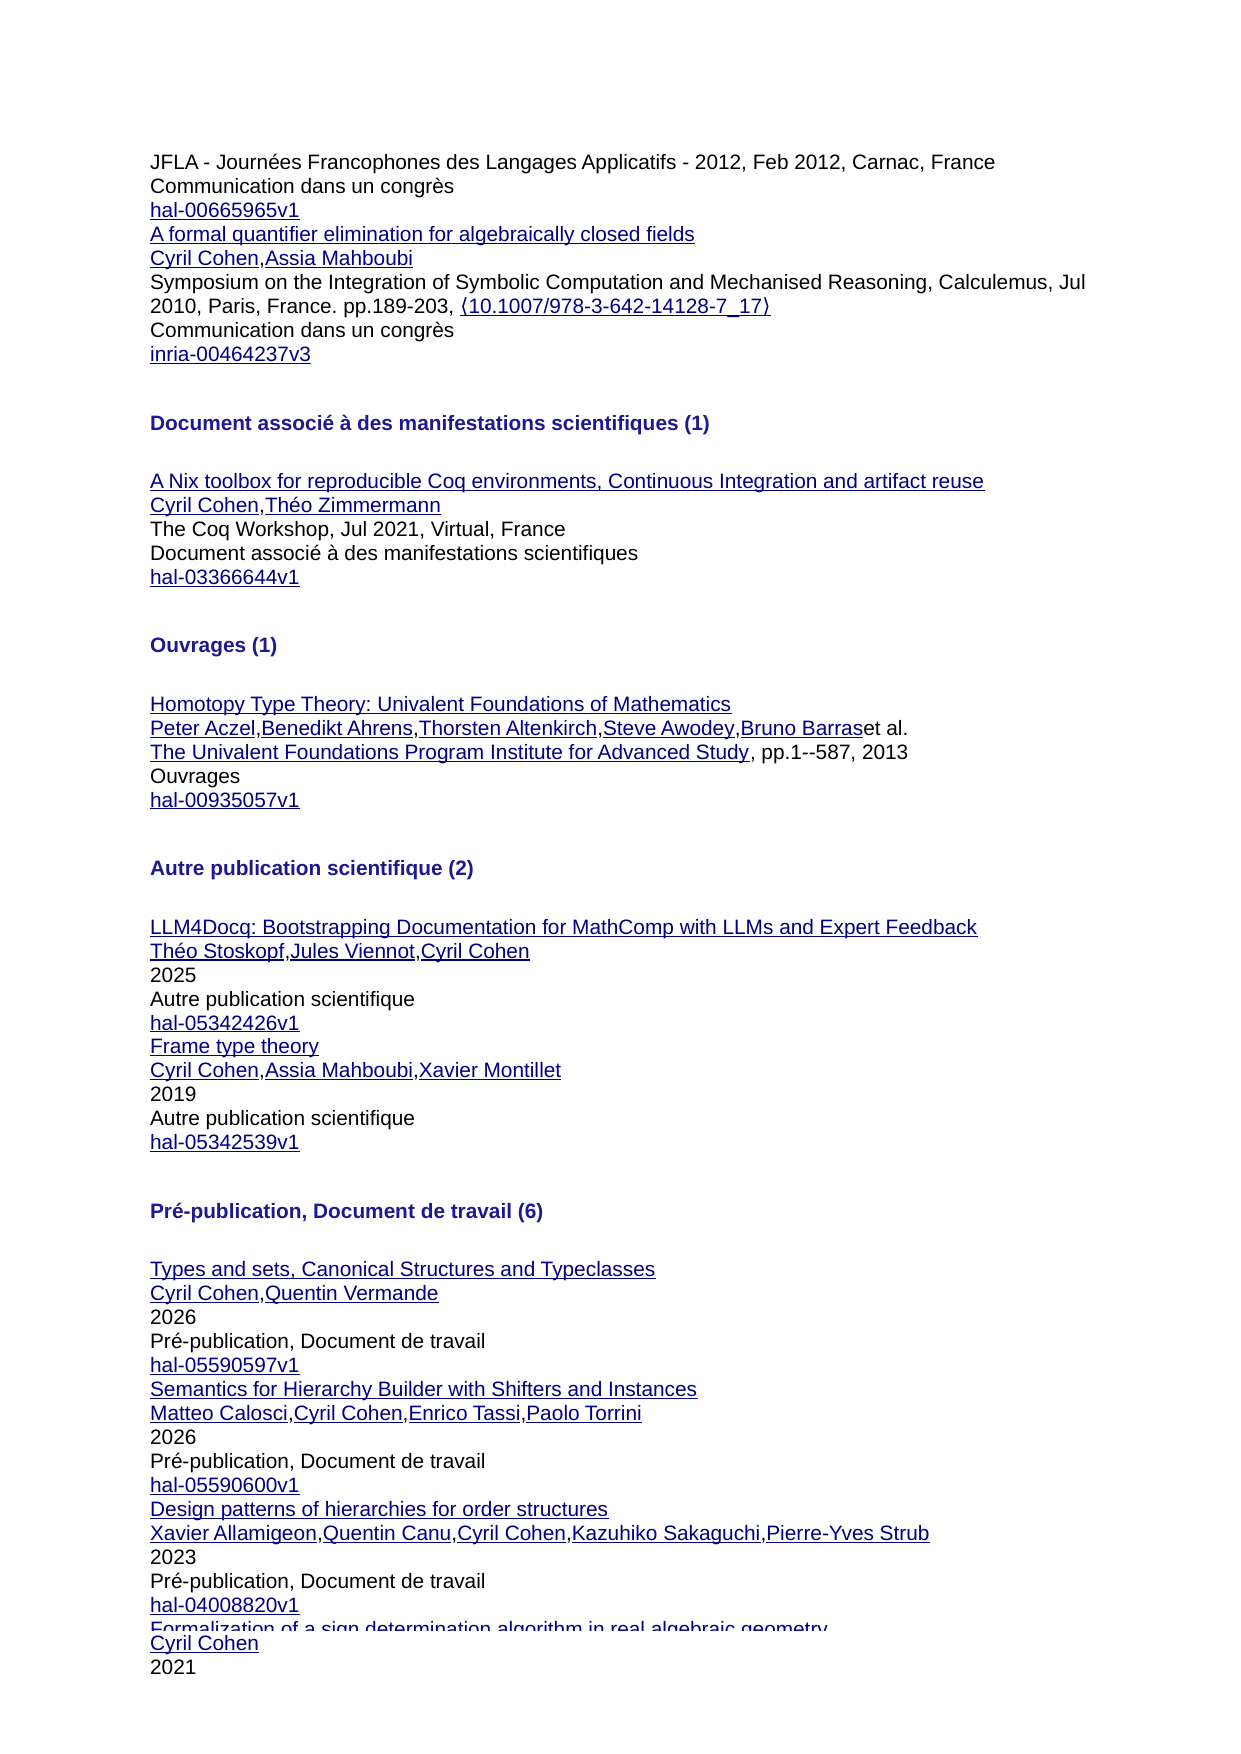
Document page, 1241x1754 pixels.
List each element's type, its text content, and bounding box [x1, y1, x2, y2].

table_header Types and sets, Canonical Structures and Typeclasses Cyril Cohen,Quentin Vermande 2026 Pré-publication, Document de travail hal-05590597v1 [150, 1257, 1090, 1377]
table_header Homotopy Type Theory: Univalent Foundations of Mathematics Peter Aczel,Benedikt Ahrens,Thorsten Altenkirch,Steve Awodey,Bruno Barraset al. The Univalent Foundations Program Institute for Advanced Study, pp.1--587, 2013 Ouvrages hal-00935057v1 [150, 692, 1090, 811]
table_header A Nix toolbox for reproducible Coq environments, Continuous Integration and artifact reuse Cyril Cohen,Théo Zimmermann The Coq Workshop, Jul 2021, Virtual, France Document associé à des manifestations scientifiques hal-03366644v1 [150, 469, 1090, 588]
table_cell Design patterns of hierarchies for order structures Xavier Allamigeon,Quentin Canu,Cyril Cohen,Kazuhiko Sakaguchi,Pierre-Yves Strub 2023 Pré-publication, Document de travail hal-04008820v1 [150, 1497, 1090, 1617]
table_cell Frame type theory Cyril Cohen,Assia Mahboubi,Xavier Montillet 2019 Autre publication scientifique hal-05342539v1 [150, 1034, 1090, 1154]
subtitle Document associé à des manifestations scientifiques (1) [150, 410, 1090, 434]
subtitle Pré-publication, Document de travail (6) [150, 1199, 1090, 1223]
subtitle Ouvrages (1) [150, 633, 1090, 657]
table_cell Formalization of a sign determination algorithm in real algebraic geometry Cyril Cohen 2021 [150, 1617, 1090, 1679]
table_cell A formal quantifier elimination for algebraically closed fields Cyril Cohen,Assia Mahboubi Symposium on the Integration of Symbolic Computation and Mechanised Reasoning, Calculemus, Jul 2010, Paris, France. pp.189-203, ⟨10.1007/978-3-642-14128-7_17⟩ Communication dans un congrès inria-00464237v3 [150, 222, 1090, 366]
subtitle Autre publication scientifique (2) [150, 856, 1090, 880]
table_cell Semantics for Hierarchy Builder with Shifters and Instances Matteo Calosci,Cyril Cohen,Enrico Tassi,Paolo Torrini 2026 Pré-publication, Document de travail hal-05590600v1 [150, 1377, 1090, 1497]
table_header LLM4Docq: Bootstrapping Documentation for MathComp with LLMs and Expert Feedback Théo Stoskopf,Jules Viennot,Cyril Cohen 2025 Autre publication scientifique hal-05342426v1 [150, 915, 1090, 1034]
table_cell JFLA - Journées Francophones des Langages Applicatifs - 2012, Feb 2012, Carnac, France Communication dans un congrès hal-00665965v1 [150, 150, 1090, 222]
